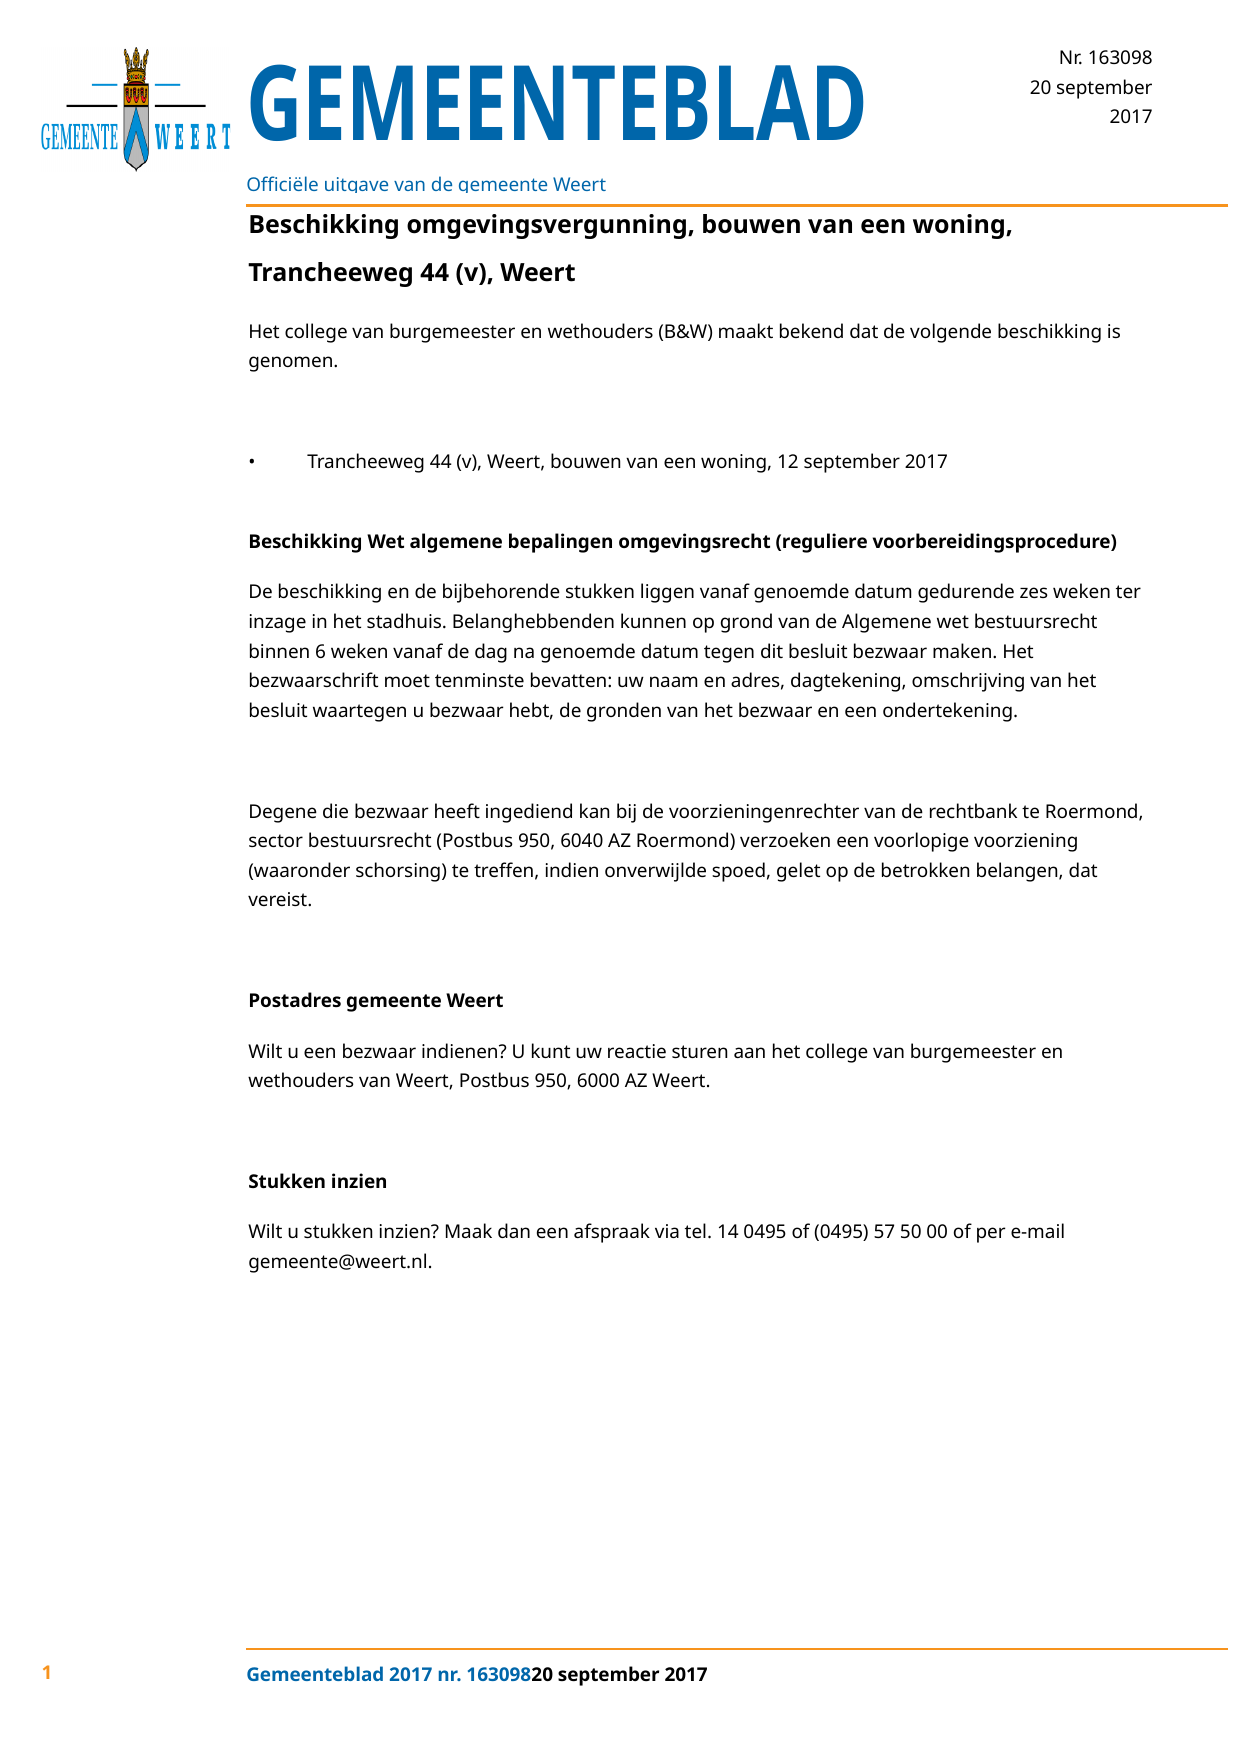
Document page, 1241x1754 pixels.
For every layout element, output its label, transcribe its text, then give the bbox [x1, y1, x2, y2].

text Wilt u stukken inzien? Maak dan een afspraak via tel. 14 0495 of (0495) 57 50 00 of per e-mail gemeente@weert.nl. [248, 1219, 1152, 1274]
text Degene die bezwaar heeft ingediend kan bij de voorzieningenrechter van de rechtbank te Roermond, sector bestuursrecht (Postbus 950, 6040 AZ Roermond) verzoeken een voorlopige voorziening (waaronder schorsing) te treffen, indien onverwijlde spoed, gelet op de betrokken belangen, dat vereist. [248, 798, 1152, 912]
text Wilt u een bezwaar indienen? U kunt uw reactie sturen aan het college van burgemeester en wethouders van Weert, Postbus 950, 6000 AZ Weert. [248, 1038, 1152, 1093]
text Beschikking Wet algemene bepalingen omgevingsrecht (reguliere voorbereidingsprocedure) [248, 528, 1152, 554]
text De beschikking en de bijbehorende stukken liggen vanaf genoemde datum gedurende zes weken ter inzage in het stadhuis. Belanghebbenden kunnen op grond van de Algemene wet bestuursrecht binnen 6 weken vanaf de dag na genoemde datum tegen dit besluit bezwaar maken. Het bezwaarschrift moet tenminste bevatten: uw naam en adres, dagtekening, omschrijving van het besluit waartegen u bezwaar hebt, de gronden van het bezwaar en een ondertekening. [248, 579, 1152, 723]
text Postadres gemeente Weert [248, 987, 1152, 1013]
picture [41, 47, 231, 172]
text Stukken inzien [248, 1168, 1152, 1194]
list Trancheeweg 44 (v), Weert, bouwen van een woning, 12 september 2017 [248, 448, 1152, 474]
text Het college van burgemeester en wethouders (B&W) maakt bekend dat de volgende beschikking is genomen. [248, 318, 1152, 373]
text Beschikking omgevingsvergunning, bouwen van een woning, Trancheeweg 44 (v), Weert [248, 207, 1152, 288]
